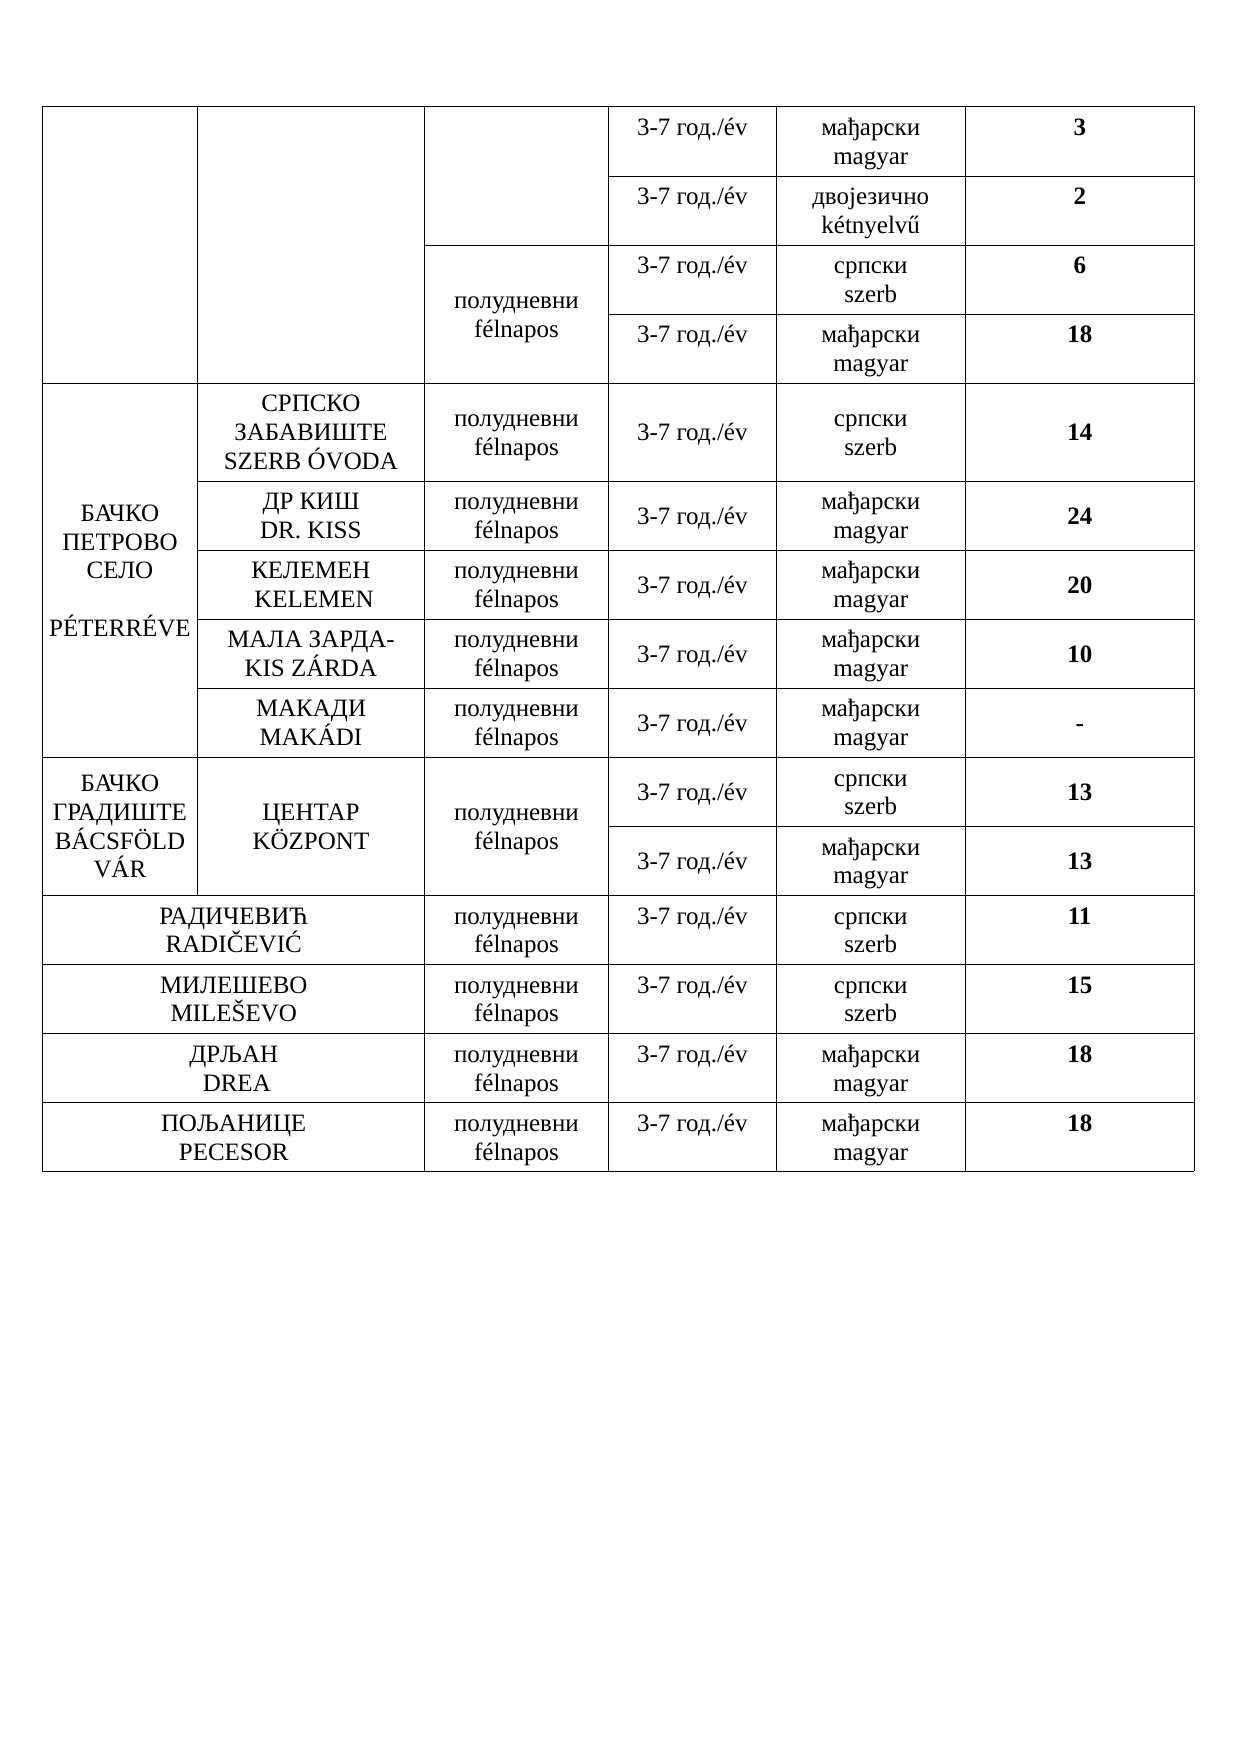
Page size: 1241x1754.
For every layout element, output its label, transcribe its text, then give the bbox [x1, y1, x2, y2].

table_cell полудневни félnapos [425, 246, 608, 383]
table_cell 3-7 год./év [609, 1034, 776, 1102]
table_cell БАЧКО ГРАДИШТЕ BÁCSFÖLDVÁR [43, 758, 197, 895]
table_cell мађарски magyar [777, 620, 965, 688]
table_cell КЕЛЕМЕН KELEMEN [198, 551, 424, 619]
table_cell српски szerb [777, 384, 965, 481]
table_cell - [966, 689, 1194, 757]
table_cell 2 [966, 177, 1194, 244]
table_cell мађарски magyar [777, 689, 965, 757]
table_cell 20 [966, 551, 1194, 619]
table_cell полудневни félnapos [425, 551, 608, 619]
table_cell мађарски magyar [777, 107, 965, 176]
table_cell [425, 107, 608, 244]
table_cell 18 [966, 315, 1194, 383]
table_cell 3-7 год./év [609, 551, 776, 619]
table_cell 24 [966, 482, 1194, 549]
table_cell мађарски magyar [777, 1034, 965, 1102]
table_cell 3-7 год./év [609, 177, 776, 244]
table_cell 18 [966, 1103, 1194, 1171]
table_cell МАЛА ЗАРДА- KIS ZÁRDA [198, 620, 424, 688]
table_cell 3-7 год./év [609, 107, 776, 176]
table_cell мађарски magyar [777, 551, 965, 619]
table_cell СРПСКО ЗАБАВИШТЕ SZERB ÓVODA [198, 384, 424, 481]
table_cell полудневни félnapos [425, 482, 608, 549]
table_cell 3-7 год./év [609, 620, 776, 688]
table_cell 3-7 год./év [609, 1103, 776, 1171]
table_cell мађарски magyar [777, 315, 965, 383]
table_cell [198, 107, 424, 383]
table_cell 3-7 год./év [609, 758, 776, 826]
table_cell полудневни félnapos [425, 620, 608, 688]
table_cell 3-7 год./év [609, 896, 776, 964]
table_cell полудневни félnapos [425, 896, 608, 964]
table_cell 11 [966, 896, 1194, 964]
table_cell ДР КИШ DR. KISS [198, 482, 424, 549]
table_cell 3-7 год./év [609, 689, 776, 757]
table_cell полудневни félnapos [425, 384, 608, 481]
table_cell српски szerb [777, 758, 965, 826]
table_cell 6 [966, 246, 1194, 314]
table_cell 13 [966, 827, 1194, 895]
table_cell [43, 107, 197, 383]
table_cell МАКАДИ MAKÁDI [198, 689, 424, 757]
table_cell 18 [966, 1034, 1194, 1102]
table_cell 3-7 год./év [609, 384, 776, 481]
table_cell 3-7 год./év [609, 965, 776, 1033]
table_cell ДРЉАН DREA [43, 1034, 424, 1102]
table_cell БАЧКО ПЕТРОВО СЕЛО PÉTERRÉVE [43, 384, 197, 757]
table_cell полудневни félnapos [425, 1103, 608, 1171]
table_cell мађарски magyar [777, 827, 965, 895]
table_cell српски szerb [777, 246, 965, 314]
table_cell полудневни félnapos [425, 758, 608, 895]
table_cell 3-7 год./év [609, 482, 776, 549]
table_cell двојезично kétnyelvű [777, 177, 965, 244]
table_cell 13 [966, 758, 1194, 826]
table_cell полудневни félnapos [425, 689, 608, 757]
table_cell РАДИЧЕВИЋ RADIČEVIĆ [43, 896, 424, 964]
table_cell српски szerb [777, 896, 965, 964]
table_cell МИЛЕШЕВО MILEŠEVO [43, 965, 424, 1033]
table_cell ЦЕНТАР KÖZPONT [198, 758, 424, 895]
table_cell мађарски magyar [777, 1103, 965, 1171]
table_cell 3-7 год./év [609, 246, 776, 314]
table_cell 3-7 год./év [609, 315, 776, 383]
table_cell 10 [966, 620, 1194, 688]
table_cell мађарски magyar [777, 482, 965, 549]
table_cell српски szerb [777, 965, 965, 1033]
table_cell 15 [966, 965, 1194, 1033]
table_cell ПОЉАНИЦЕ PECESOR [43, 1103, 424, 1171]
table_cell полудневни félnapos [425, 965, 608, 1033]
table_cell 3 [966, 107, 1194, 176]
table_cell 14 [966, 384, 1194, 481]
table_cell полудневни félnapos [425, 1034, 608, 1102]
table_cell 3-7 год./év [609, 827, 776, 895]
